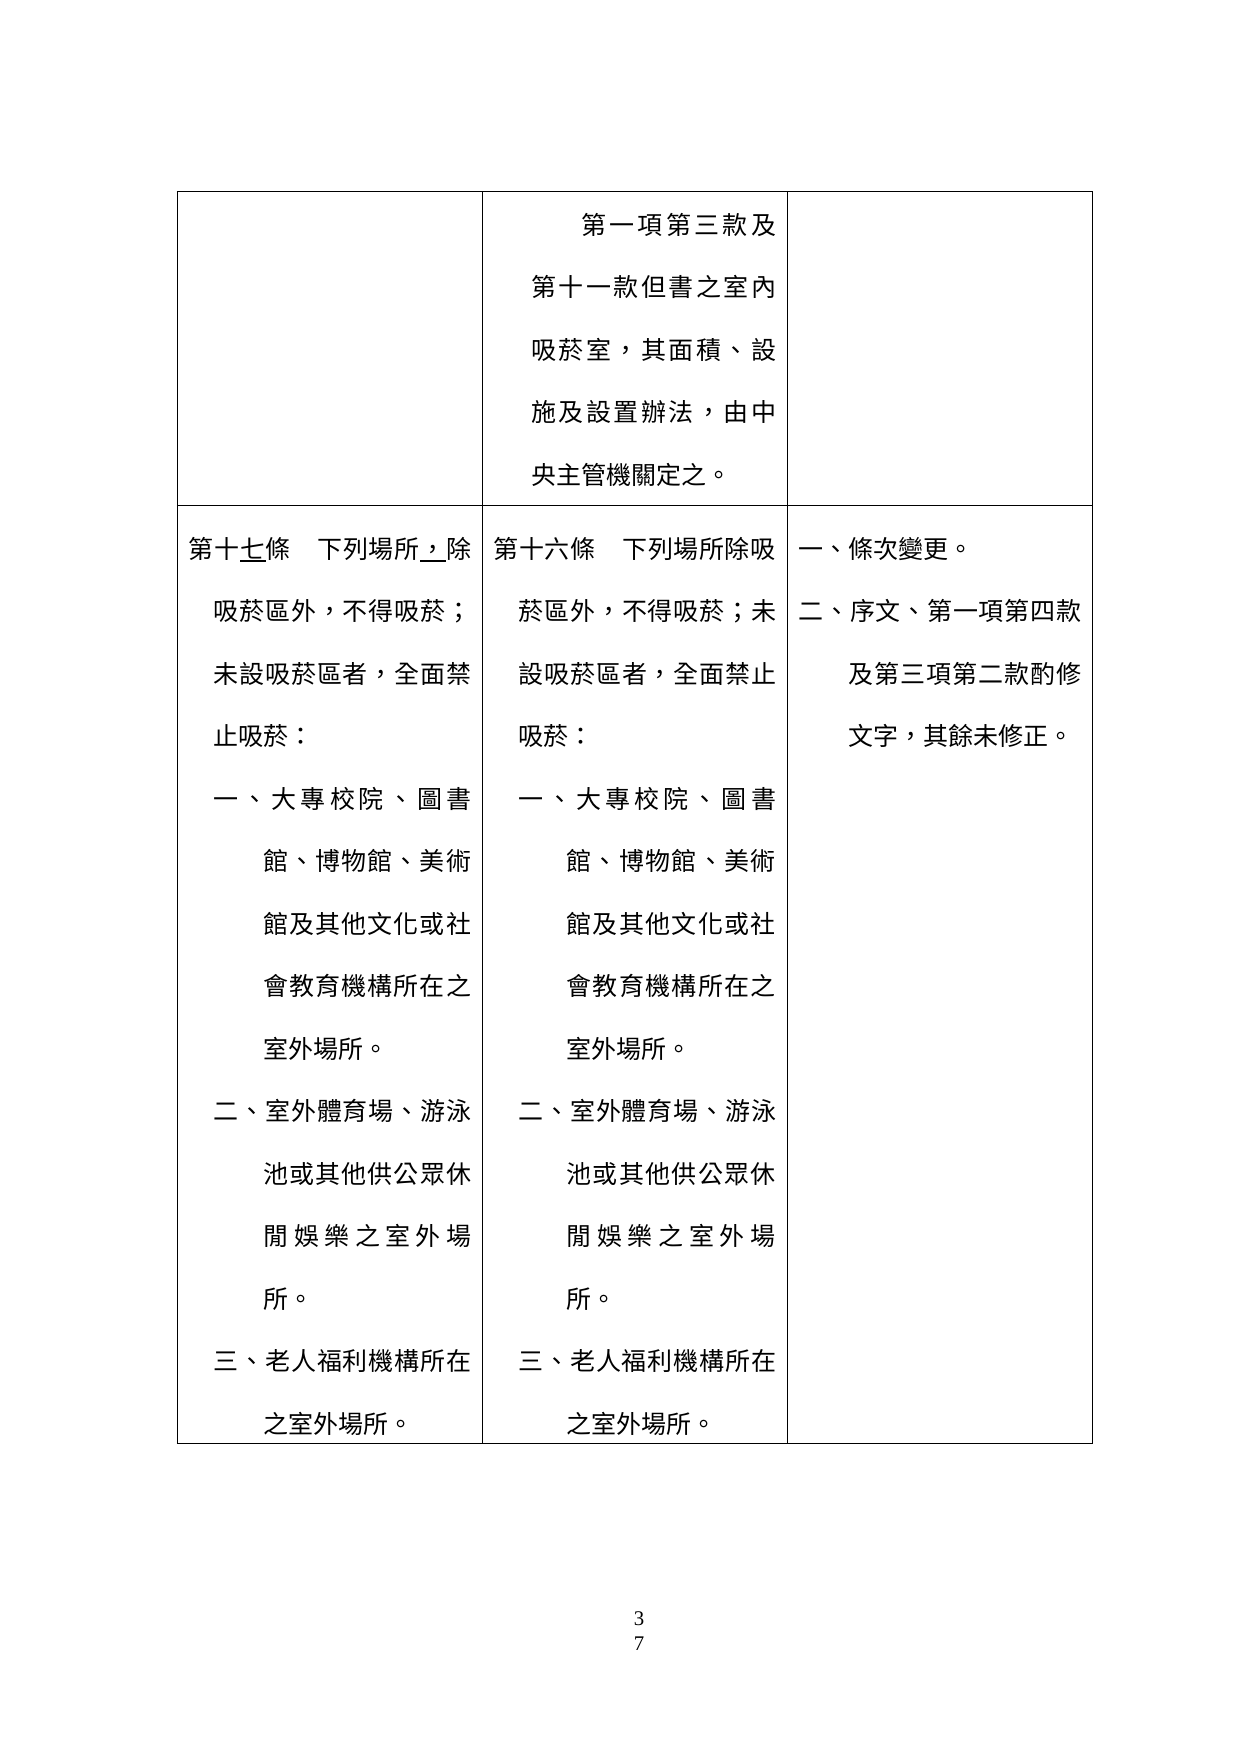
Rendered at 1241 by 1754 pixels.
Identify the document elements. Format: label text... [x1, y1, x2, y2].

table_cell 第十七條 下列場所，除吸菸區外，不得吸菸；未設吸菸區者，全面禁止吸菸： 一、大專校院、圖書館、博物館、美術館及其他文化或社會教育機構所在之室外場所。 二、室外體育場、游泳池或其他供公眾休閒娛樂之室外場所。 三、老人福利機構所在之室外場所。 [178, 506, 482, 1443]
table_cell 第十六條 下列場所除吸菸區外，不得吸菸；未設吸菸區者，全面禁止吸菸： 一、大專校院、圖書館、博物館、美術館及其他文化或社會教育機構所在之室外場所。 二、室外體育場、游泳池或其他供公眾休閒娛樂之室外場所。 三、老人福利機構所在之室外場所。 [483, 506, 787, 1443]
table_cell 第一項第三款及第十一款但書之室內吸菸室，其面積、設施及設置辦法，由中央主管機關定之。 [483, 192, 787, 505]
table_cell [788, 192, 1092, 505]
table_cell 一、條次變更。 二、序文、第一項第四款及第三項第二款酌修文字，其餘未修正。 [788, 506, 1092, 1443]
table_cell [178, 192, 482, 505]
